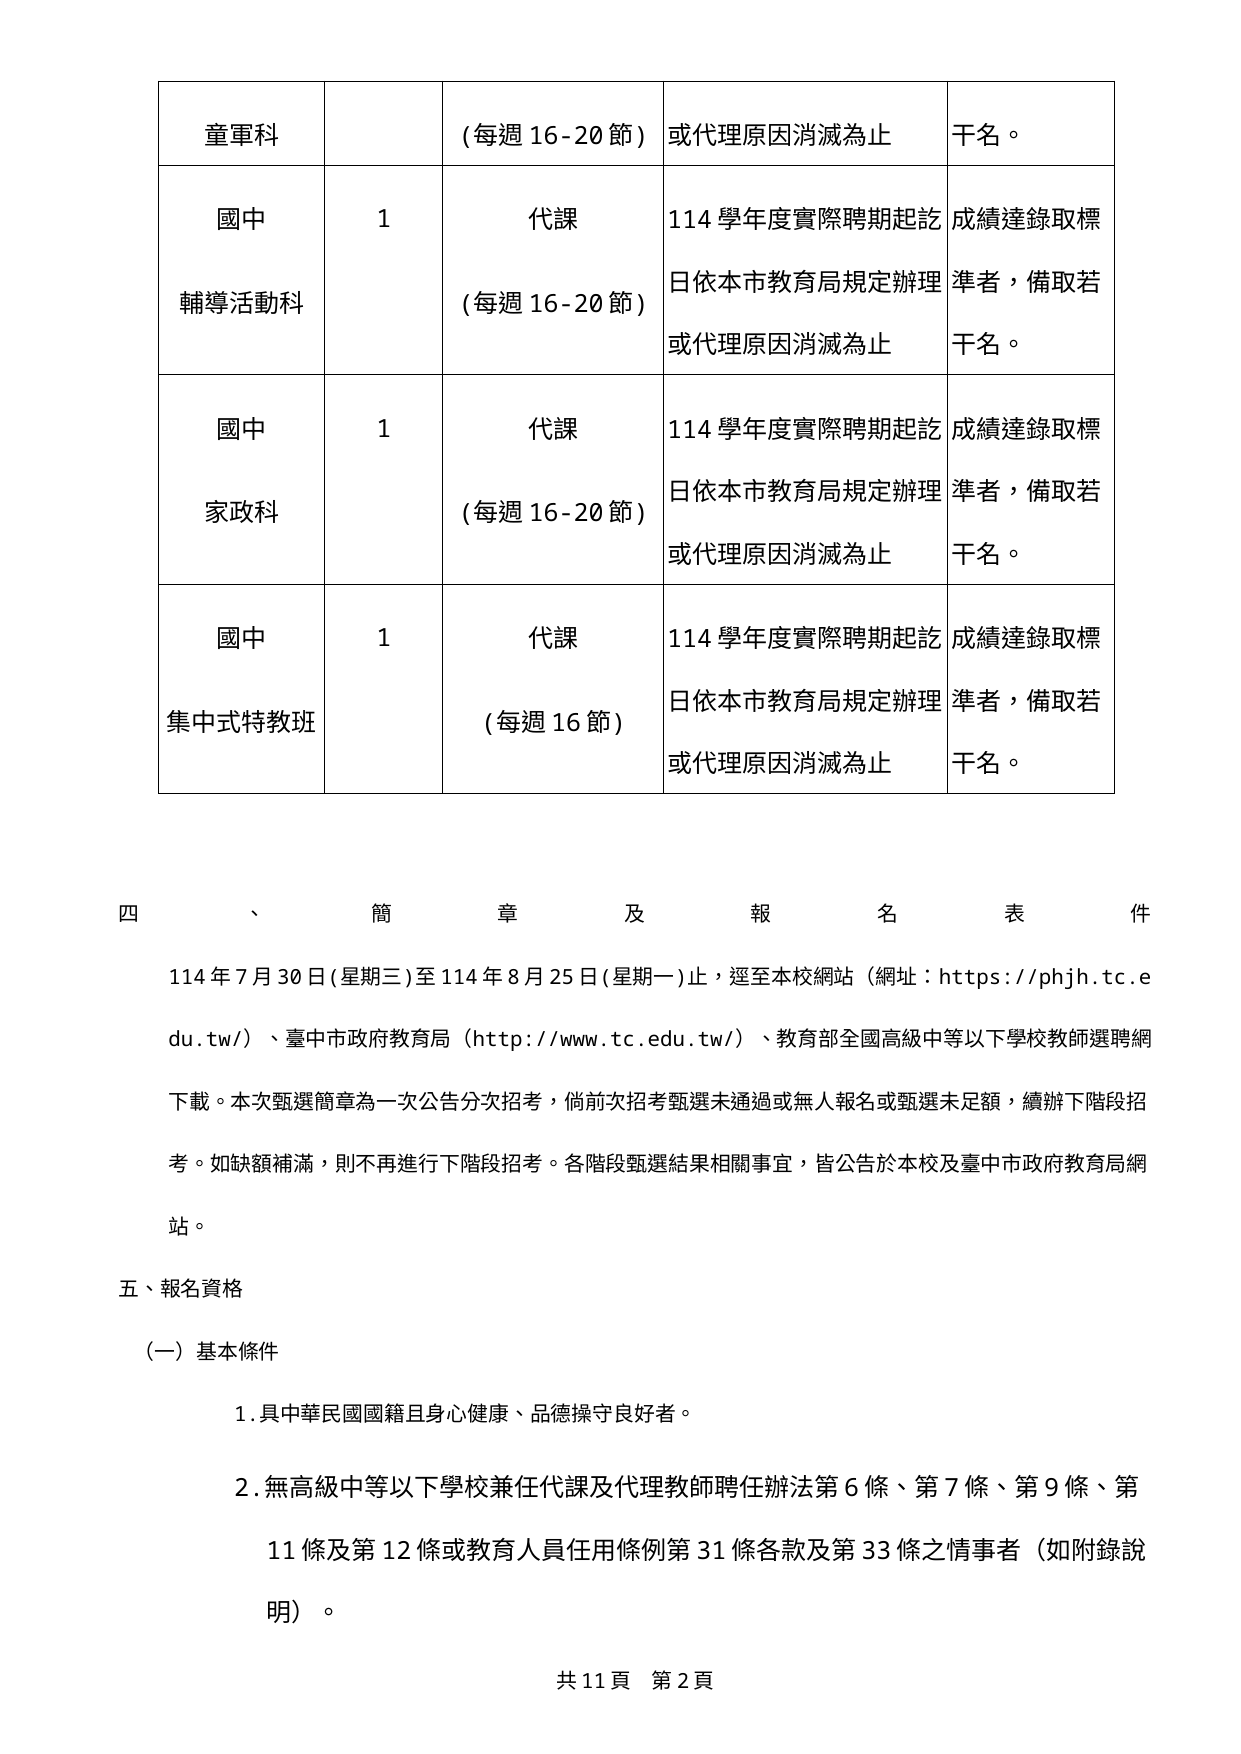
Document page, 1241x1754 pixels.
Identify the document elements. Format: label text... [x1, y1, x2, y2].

text 1.具中華民國國籍且身心健康、品德操守良好者。 [221, 1371, 1152, 1434]
table_cell 1 [325, 166, 442, 374]
table_cell 國中 家政科 [159, 375, 324, 584]
table_cell 童軍科 [159, 82, 324, 165]
table_cell [325, 82, 442, 165]
table_cell 國中 集中式特教班 [159, 585, 324, 793]
table_cell (每週16-20節) [443, 82, 663, 165]
table_cell 或代理原因消滅為止 [664, 82, 947, 165]
table_cell 114學年度實際聘期起訖日依本市教育局規定辦理或代理原因消滅為止 [664, 375, 947, 584]
text 四、簡章及報名表件 114年7月30日(星期三)至114年8月25日(星期一)止，逕至本校網站（網址：https://phjh.tc.edu.tw/）、臺中市政府教育局（http://www.tc.edu.tw/）、教育部全國高級中等以下學校教師選聘網下載。本次甄選簡章為一次公告分次招考，倘前次招考甄選未通過或無人報名或甄選未足額，續辦下階段招考。如缺額補滿，則不再進行下階段招考。各階段甄選結果相關事宜，皆公告於本校及臺中市政府教育局網站。 [118, 871, 1152, 1246]
table_cell 成績達錄取標準者，備取若干名。 [948, 166, 1114, 374]
table_cell 成績達錄取標準者，備取若干名。 [948, 585, 1114, 793]
table_cell 1 [325, 585, 442, 793]
table_cell 成績達錄取標準者，備取若干名。 [948, 375, 1114, 584]
table_cell 114學年度實際聘期起訖日依本市教育局規定辦理或代理原因消滅為止 [664, 166, 947, 374]
table_cell 114學年度實際聘期起訖日依本市教育局規定辦理或代理原因消滅為止 [664, 585, 947, 793]
table_cell 1 [325, 375, 442, 584]
table_cell 代課 (每週16-20節) [443, 375, 663, 584]
table_cell 干名。 [948, 82, 1114, 165]
table_cell 國中 輔導活動科 [159, 166, 324, 374]
text 2.無高級中等以下學校兼任代課及代理教師聘任辦法第6條、第7條、第9條、第 11條及第12條或教育人員任用條例第31條各款及第33條之情事者（如附錄說 明）。 [234, 1444, 1152, 1632]
text （一）基本條件 [118, 1309, 1152, 1371]
table_cell 代課 (每週16-20節) [443, 166, 663, 374]
text 五、報名資格 [118, 1246, 1152, 1309]
table_cell 代課 (每週16節) [443, 585, 663, 793]
